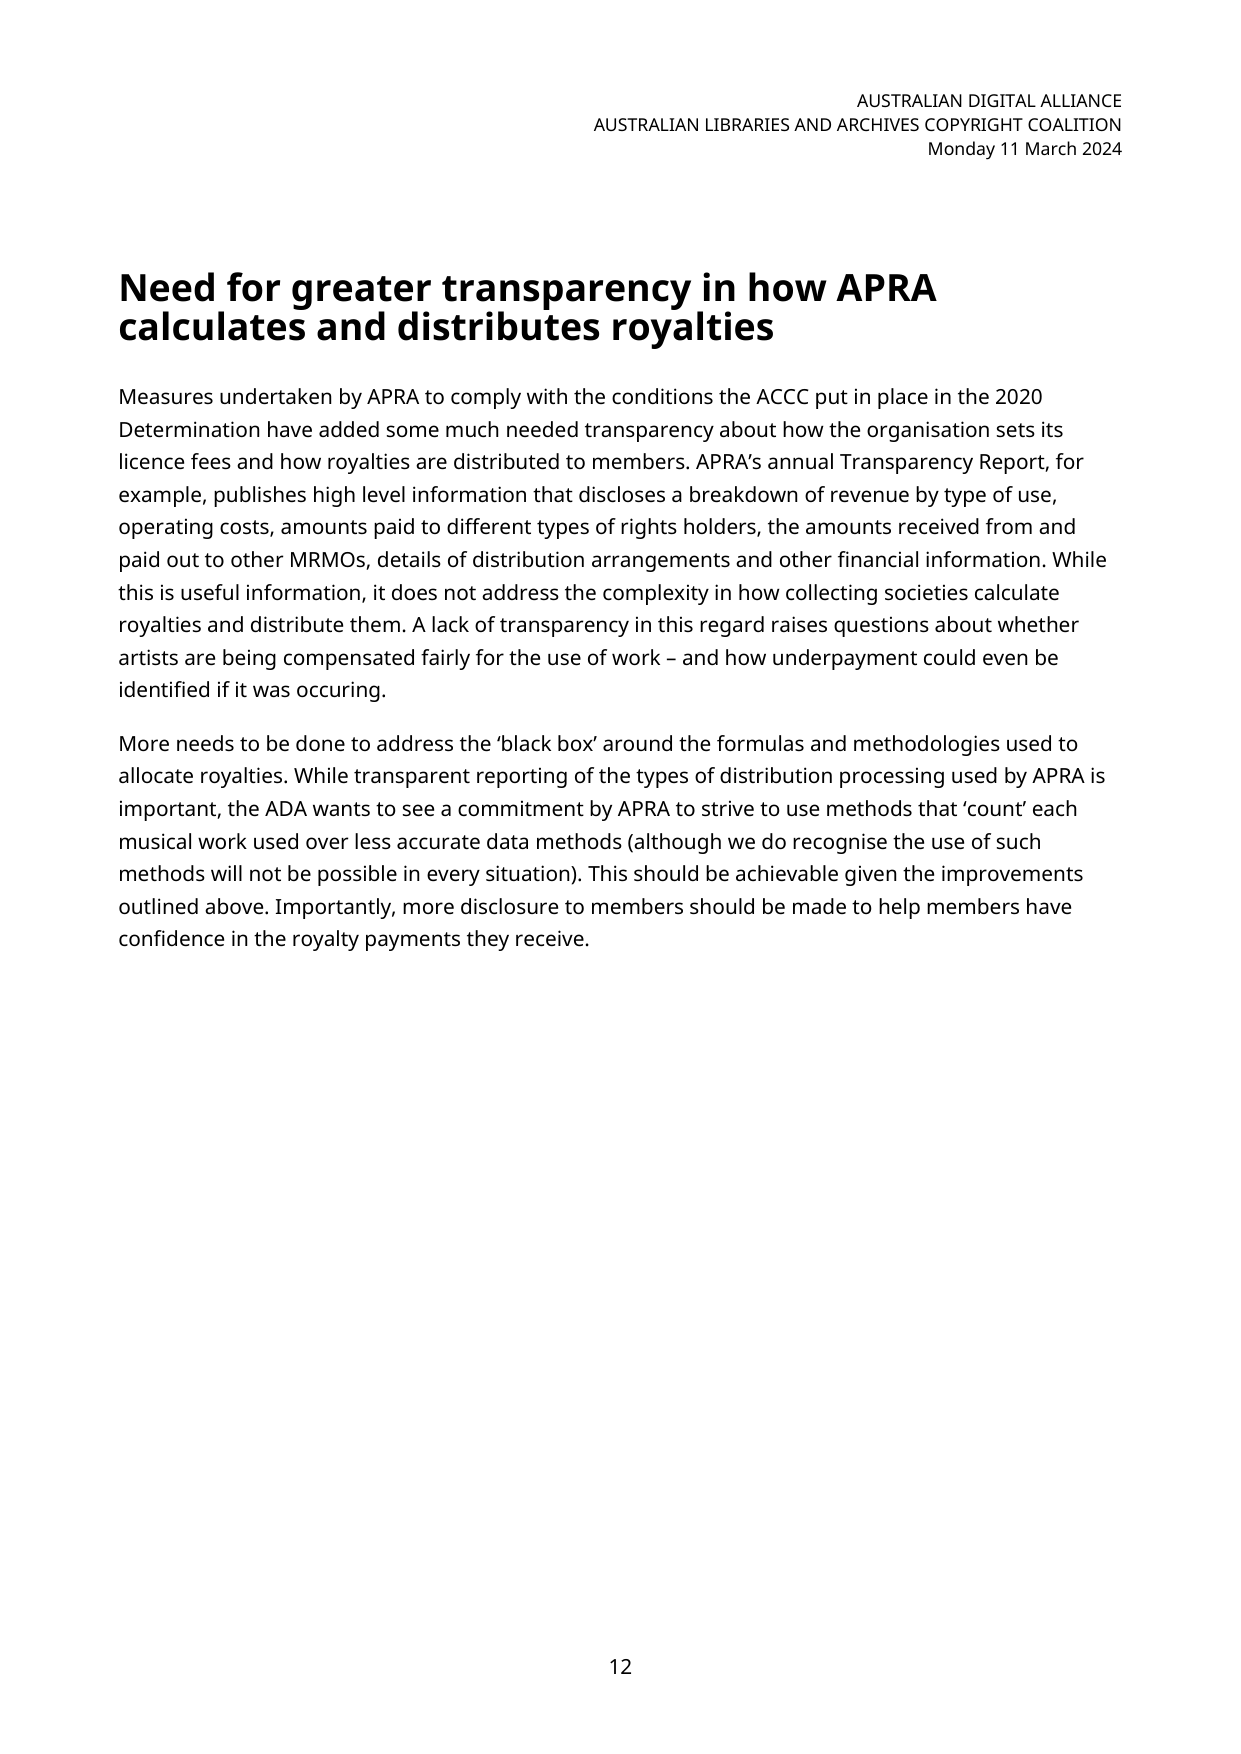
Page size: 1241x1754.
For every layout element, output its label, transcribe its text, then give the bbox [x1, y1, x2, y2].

text Measures undertaken by APRA to comply with the conditions the ACCC put in place in the 2020 Determination have added some much needed transparency about how the organisation sets its licence fees and how royalties are distributed to members. APRA’s annual Transparency Report, for example, publishes high level information that discloses a breakdown of revenue by type of use, operating costs, amounts paid to different types of rights holders, the amounts received from and paid out to other MRMOs, details of distribution arrangements and other financial information. While this is useful information, it does not address the complexity in how collecting societies calculate royalties and distribute them. A lack of transparency in this regard raises questions about whether artists are being compensated fairly for the use of work – and how underpayment could even be identified if it was occuring. [118, 382, 1122, 704]
subtitle Need for greater transparency in how APRA calculates and distributes royalties [118, 269, 1122, 351]
text More needs to be done to address the ‘black box’ around the formulas and methodologies used to allocate royalties. While transparent reporting of the types of distribution processing used by APRA is important, the ADA wants to see a commitment by APRA to strive to use methods that ‘count’ each musical work used over less accurate data methods (although we do recognise the use of such methods will not be possible in every situation). This should be achievable given the improvements outlined above. Importantly, more disclosure to members should be made to help members have confidence in the royalty payments they receive. [118, 729, 1122, 953]
